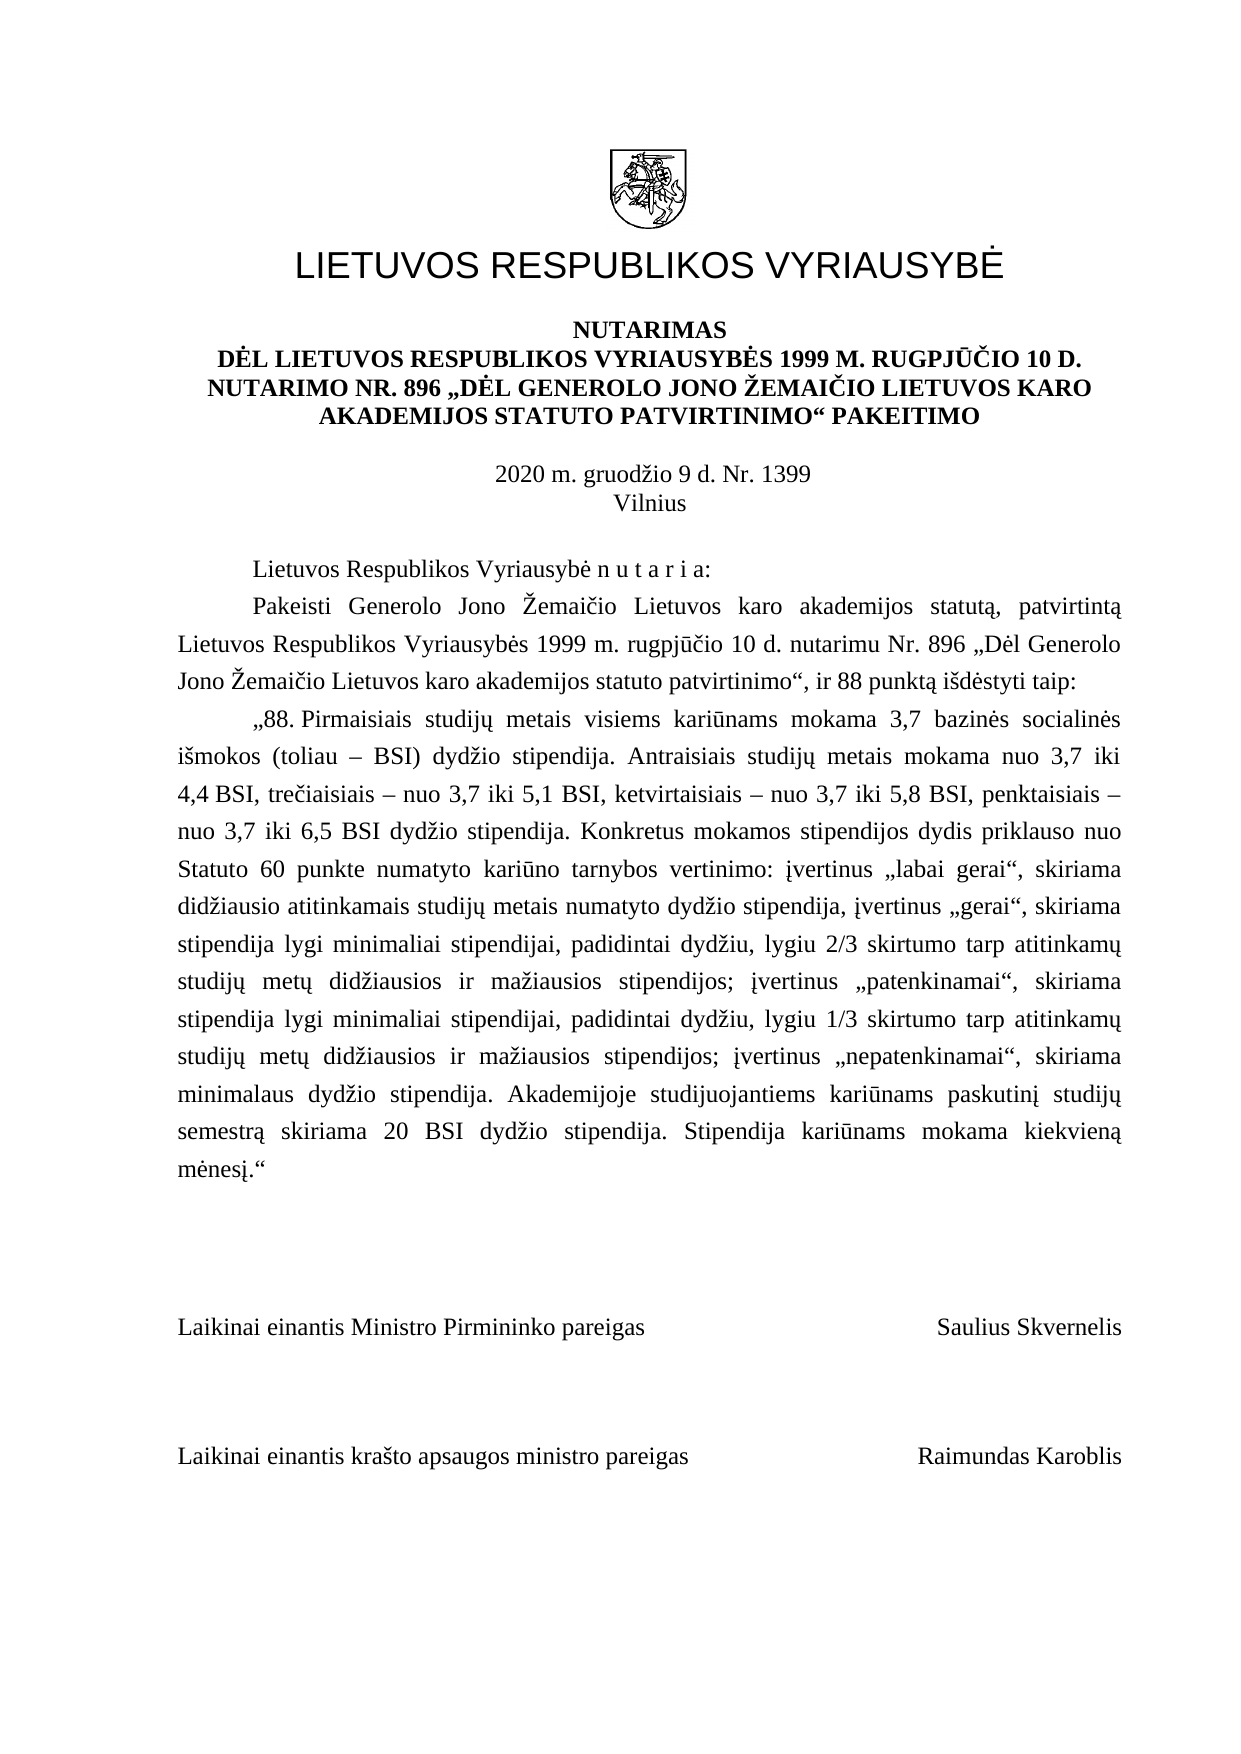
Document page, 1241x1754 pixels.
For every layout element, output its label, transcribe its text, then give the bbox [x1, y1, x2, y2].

text nutarimas [177, 315, 1122, 344]
text Lietuvos Respublikos Vyriausybė [177, 243, 1122, 286]
text Vilnius [177, 488, 1122, 516]
text Laikinai einantis Ministro Pirmininko pareigas Saulius Skvernelis [177, 1312, 1122, 1341]
text Laikinai einantis krašto apsaugos ministro pareigas Raimundas Karoblis [177, 1441, 1122, 1470]
text Lietuvos Respublikos Vyriausybė n u t a r i a: [177, 545, 1122, 583]
text Pakeisti Generolo Jono Žemaičio Lietuvos karo akademijos statutą, patvirtintą Lietuvos Respublikos Vyriausybės 1999 m. rugpjūčio 10 d. nutarimu Nr. 896 „Dėl Generolo Jono Žemaičio Lietuvos karo akademijos statuto patvirtinimo“, ir 88 punktą išdėstyti taip: [177, 583, 1122, 695]
text Dėl LIETUVOS RESPUBLIKOS VYRIAUSYBĖS 1999 M. RUGPJŪČIO 10 D. NUTARIMO NR. 896 „dėl GENEROLO JONO ŽEMAIČIO LIETUVOS KARO AKADEMIJOS STATUTO PATVIRTINIMO“ pakeitimo [177, 344, 1122, 430]
text „88. Pirmaisiais studijų metais visiems kariūnams mokama 3,7 bazinės socialinės išmokos (toliau – BSI) dydžio stipendija. Antraisiais studijų metais mokama nuo 3,7 iki 4,4 BSI, trečiaisiais – nuo 3,7 iki 5,1 BSI, ketvirtaisiais – nuo 3,7 iki 5,8 BSI, penktaisiais – nuo 3,7 iki 6,5 BSI dydžio stipendija. Konkretus mokamos stipendijos dydis priklauso nuo Statuto 60 punkte numatyto kariūno tarnybos vertinimo: įvertinus „labai gerai“, skiriama didžiausio atitinkamais studijų metais numatyto dydžio stipendija, įvertinus „gerai“, skiriama stipendija lygi minimaliai stipendijai, padidintai dydžiu, lygiu 2/3 skirtumo tarp atitinkamų studijų metų didžiausios ir mažiausios stipendijos; įvertinus „patenkinamai“, skiriama stipendija lygi minimaliai stipendijai, padidintai dydžiu, lygiu 1/3 skirtumo tarp atitinkamų studijų metų didžiausios ir mažiausios stipendijos; įvertinus „nepatenkinamai“, skiriama minimalaus dydžio stipendija. Akademijoje studijuojantiems kariūnams paskutinį studijų semestrą skiriama 20 BSI dydžio stipendija. Stipendija kariūnams mokama kiekvieną mėnesį.“ [177, 695, 1122, 1183]
text 2020 m. gruodžio 9 d. Nr. 1399 [177, 459, 1122, 488]
